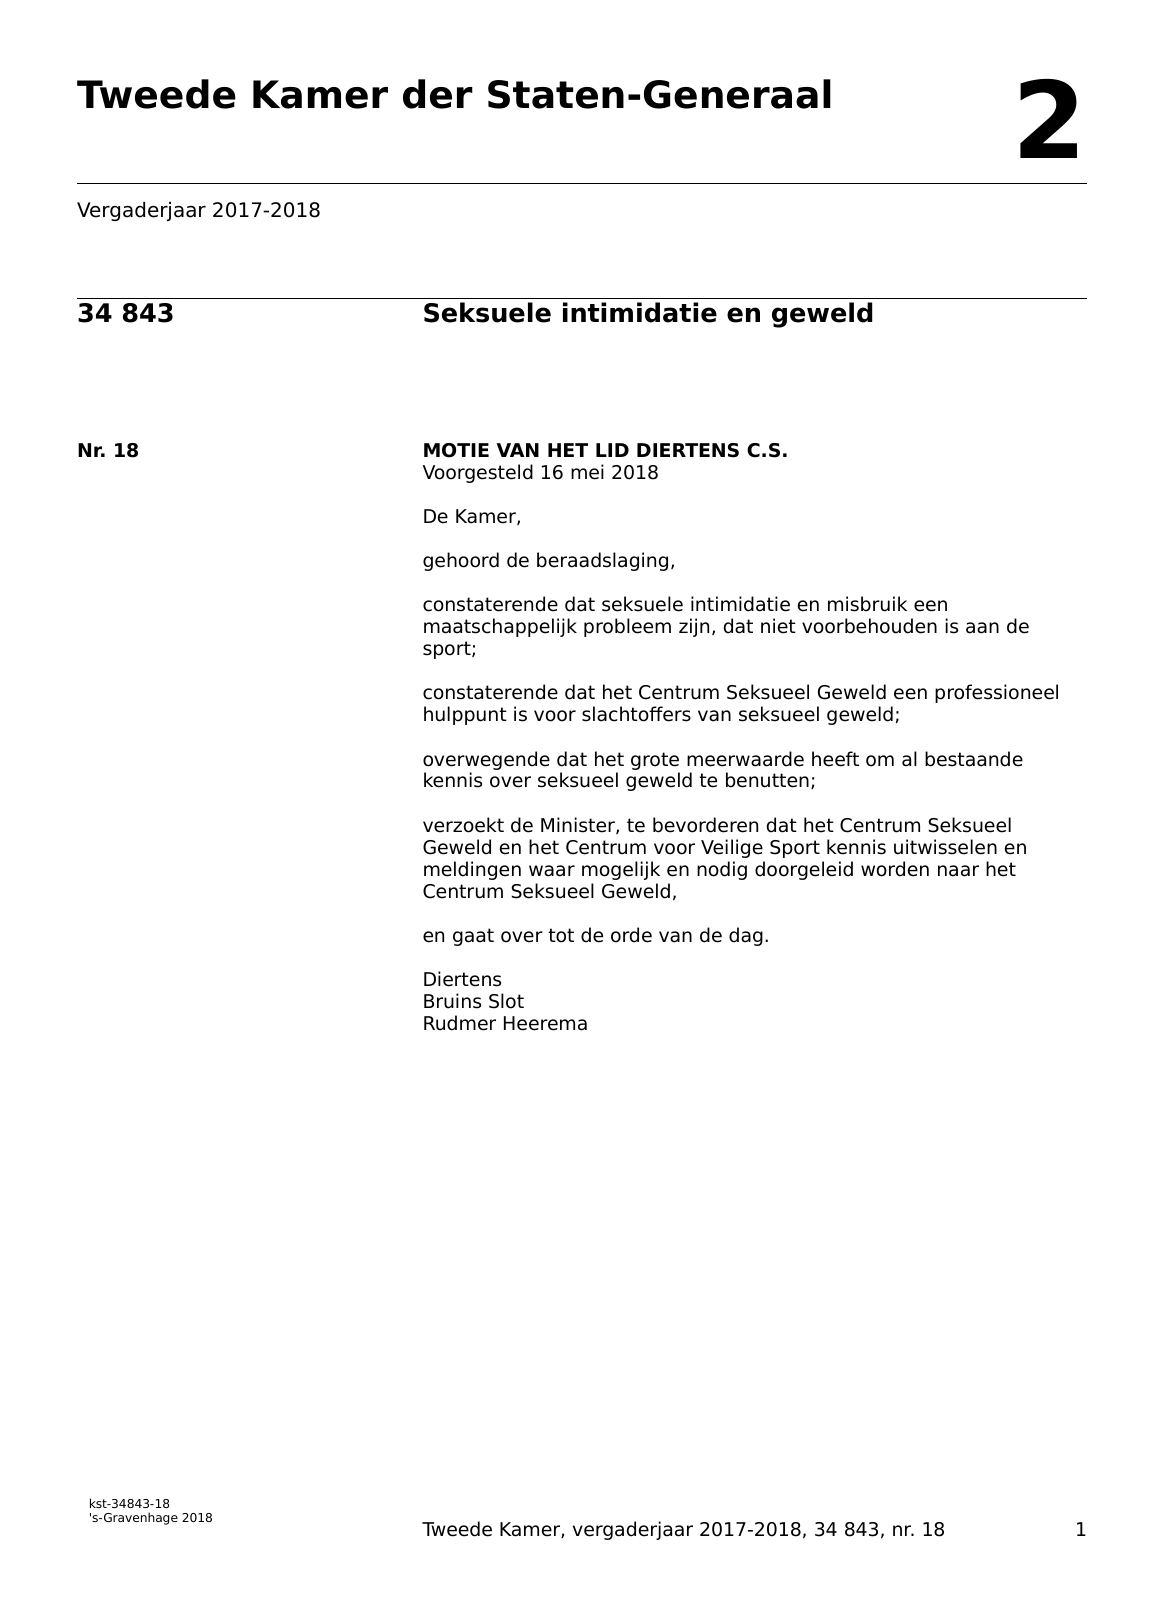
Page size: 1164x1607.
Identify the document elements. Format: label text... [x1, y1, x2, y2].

text 's-Gravenhage 2018 [88, 1511, 323, 1525]
text constaterende dat seksuele intimidatie en misbruik een maatschappelijk probleem zijn, dat niet voorbehouden is aan de sport; [422, 594, 1087, 660]
text gehoord de beraadslaging, [422, 550, 1087, 572]
subtitle Nr. 18 MOTIE VAN HET LID DIERTENS C.S. [77, 440, 1087, 462]
text constaterende dat het Centrum Seksueel Geweld een professioneel hulppunt is voor slachtoffers van seksueel geweld; [422, 682, 1087, 726]
text verzoekt de Minister, te bevorderen dat het Centrum Seksueel Geweld en het Centrum voor Veilige Sport kennis uitwisselen en meldingen waar mogelijk en nodig doorgeleid worden naar het Centrum Seksueel Geweld, [422, 814, 1087, 902]
text overwegende dat het grote meerwaarde heeft om al bestaande kennis over seksueel geweld te benutten; [422, 748, 1087, 792]
text Voorgesteld 16 mei 2018 [422, 462, 1087, 484]
text Bruins Slot [422, 991, 1087, 1013]
subtitle 34 843 Seksuele intimidatie en geweld [77, 299, 1087, 329]
text Rudmer Heerema [422, 1013, 1087, 1035]
text kst-34843-18 [88, 1497, 323, 1511]
text De Kamer, [422, 506, 1087, 528]
table_cell Vergaderjaar 2017-2018 [77, 184, 1087, 298]
text en gaat over tot de orde van de dag. [422, 925, 1087, 947]
table_header 2 [886, 59, 1087, 183]
table_header Tweede Kamer der Staten-Generaal [77, 59, 886, 183]
text Diertens [422, 969, 1087, 991]
